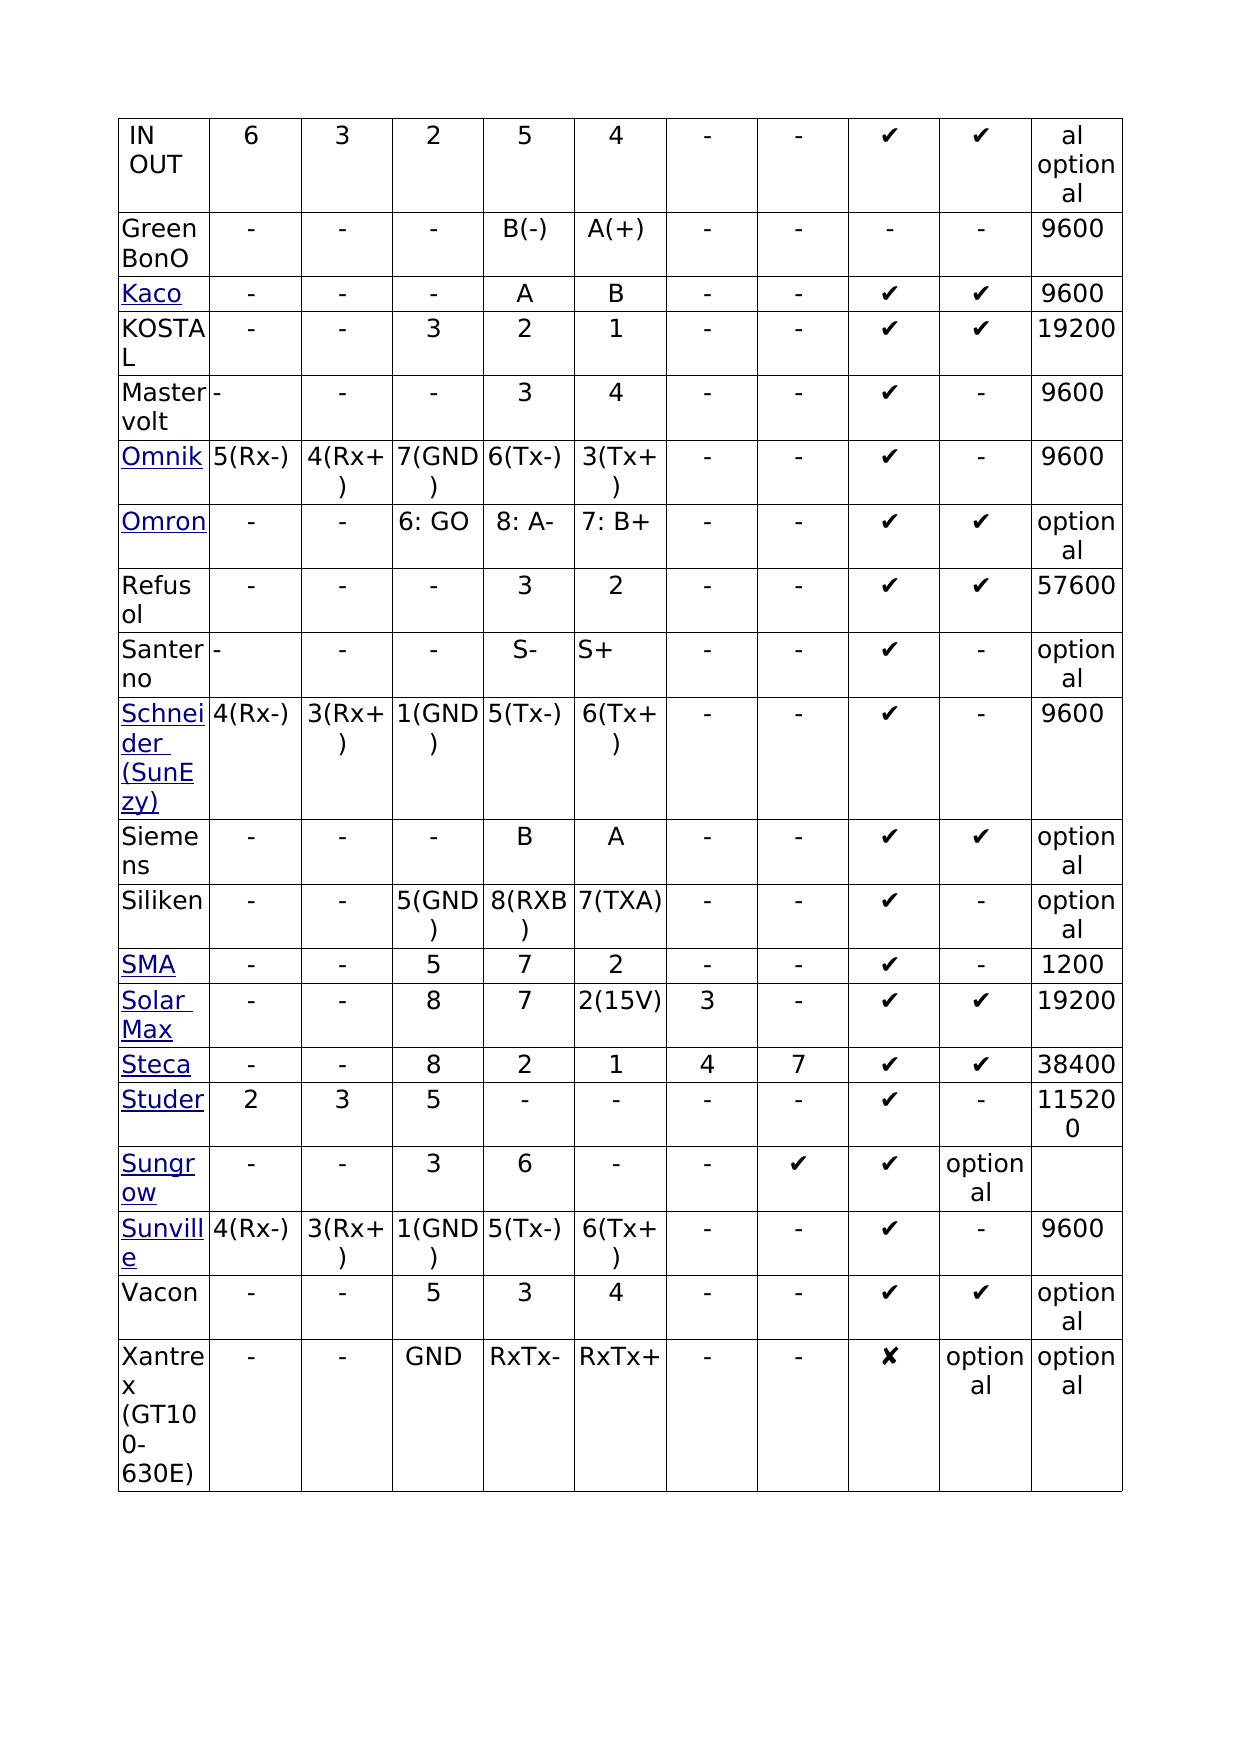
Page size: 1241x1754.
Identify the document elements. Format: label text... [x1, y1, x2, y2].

table_cell - [940, 949, 1031, 983]
table_cell 2 [575, 569, 666, 632]
table_cell A [575, 820, 666, 883]
table_cell 8(RXB) [484, 885, 574, 948]
table_cell - [667, 885, 757, 948]
table_cell - [302, 633, 392, 697]
table_cell 3 [302, 1083, 392, 1146]
table_cell 5(Tx-) [484, 1212, 574, 1275]
table_cell 6(Tx-) [484, 441, 574, 504]
table_cell 9600 [1032, 698, 1122, 819]
table_cell - [758, 984, 848, 1047]
table_cell B [484, 820, 574, 883]
table_cell - [667, 633, 757, 697]
table_cell - [210, 312, 301, 375]
table_cell optional [1032, 505, 1122, 568]
table_cell - [302, 505, 392, 568]
table_cell - [302, 949, 392, 983]
table_cell 5(Tx-) [484, 698, 574, 819]
table_cell 9600 [1032, 441, 1122, 504]
table_cell - [210, 1048, 301, 1082]
table_cell - [210, 213, 301, 276]
table_cell ✔ [849, 1276, 939, 1339]
table_cell - [758, 633, 848, 697]
table_cell - [667, 698, 757, 819]
table_cell 5(Rx-) [210, 441, 301, 504]
table_cell 5 [393, 1083, 483, 1146]
table_cell 3(Rx+) [302, 698, 392, 819]
table_cell ✔ [940, 312, 1031, 375]
table_cell ✔ [849, 698, 939, 819]
table_cell - [393, 277, 483, 311]
table_cell Steca [119, 1048, 209, 1082]
table_cell - [210, 984, 301, 1047]
table_cell - [940, 633, 1031, 697]
table_cell ✔ [849, 441, 939, 504]
table_cell - [758, 1212, 848, 1275]
table_cell 57600 [1032, 569, 1122, 632]
table_cell A(+) [575, 213, 666, 276]
table_cell 6 [484, 1147, 574, 1211]
table_cell - [940, 885, 1031, 948]
table_cell 6(Tx+) [575, 698, 666, 819]
table_cell 4(Rx-) [210, 1212, 301, 1275]
table_cell 1200 [1032, 949, 1122, 983]
table_cell optional [940, 1340, 1031, 1491]
table_cell ✔ [849, 820, 939, 883]
table_cell - [758, 569, 848, 632]
table_cell - - [667, 119, 757, 212]
table_cell Kaco [119, 277, 209, 311]
table_cell 1(GND) [393, 698, 483, 819]
table_cell - [667, 1340, 757, 1491]
table_cell 3(Rx+) [302, 1212, 392, 1275]
table_cell - [302, 1048, 392, 1082]
table_cell ✔ [849, 949, 939, 983]
table_cell optional [1032, 885, 1122, 948]
table_cell ✔ [849, 119, 939, 212]
table_cell 1(GND) [393, 1212, 483, 1275]
table_cell - [210, 505, 301, 568]
table_cell ✔ [849, 885, 939, 948]
table_cell Schneider (SunEzy) [119, 698, 209, 819]
table_cell - [302, 569, 392, 632]
table_cell 3 [484, 1276, 574, 1339]
table_cell 2(15V) [575, 984, 666, 1047]
table_cell - [302, 312, 392, 375]
table_cell 5(GND) [393, 885, 483, 948]
table_cell - [667, 213, 757, 276]
table_cell 9600 [1032, 213, 1122, 276]
table_cell ✔ [849, 277, 939, 311]
table_cell 3 [484, 376, 574, 439]
table_cell - [210, 376, 301, 439]
table_cell ✔ [849, 312, 939, 375]
table_cell - [575, 1147, 666, 1211]
table_cell - [940, 376, 1031, 439]
table_cell B(-) [484, 213, 574, 276]
table_cell A [484, 277, 574, 311]
table_cell - [667, 505, 757, 568]
table_cell optional [1032, 820, 1122, 883]
table_cell 7 [758, 1048, 848, 1082]
table_cell ✘ [849, 1340, 939, 1491]
table_cell - [302, 213, 392, 276]
table_cell - [393, 213, 483, 276]
table_cell - [667, 1147, 757, 1211]
table_cell 3 [484, 569, 574, 632]
table_cell 9600 [1032, 376, 1122, 439]
table_cell 4 [575, 119, 666, 212]
table_cell - [667, 441, 757, 504]
table_cell - [302, 277, 392, 311]
table_cell KOSTAL [119, 312, 209, 375]
table_cell - [302, 1276, 392, 1339]
table_cell 7(GND) [393, 441, 483, 504]
table_cell - [393, 569, 483, 632]
table_cell IN OUT [119, 119, 209, 212]
table_cell ✔ [849, 1147, 939, 1211]
table_cell Santerno [119, 633, 209, 697]
table_cell 1 [575, 312, 666, 375]
table_cell - [940, 698, 1031, 819]
table_cell ✔ [940, 984, 1031, 1047]
table_cell - [667, 569, 757, 632]
table_cell - [758, 441, 848, 504]
table_cell - [940, 1212, 1031, 1275]
table_cell 6 [210, 119, 301, 212]
table_cell - [667, 1212, 757, 1275]
table_cell 2 [575, 949, 666, 983]
table_cell Mastervolt [119, 376, 209, 439]
table_cell 8: A- [484, 505, 574, 568]
table_cell - [302, 984, 392, 1047]
table_cell - [940, 213, 1031, 276]
table_cell 38400 [1032, 1048, 1122, 1082]
table_cell optional [1032, 1340, 1122, 1491]
table_cell RxTx- [484, 1340, 574, 1491]
table_cell - [393, 820, 483, 883]
table_cell [1032, 1147, 1122, 1211]
table_cell - [302, 1340, 392, 1491]
table_cell Refusol [119, 569, 209, 632]
table_cell 5 [484, 119, 574, 212]
table_cell - [940, 441, 1031, 504]
table_cell - [210, 633, 301, 697]
table_cell - [667, 820, 757, 883]
table_cell - [849, 213, 939, 276]
table_cell 3(Tx+) [575, 441, 666, 504]
table_cell ✔ [940, 569, 1031, 632]
table_cell 3 [302, 119, 392, 212]
table_cell 19200 [1032, 312, 1122, 375]
table_cell - [210, 569, 301, 632]
table_cell - [302, 885, 392, 948]
table_cell Vacon [119, 1276, 209, 1339]
table_cell 3 [667, 984, 757, 1047]
table_cell ✔ [940, 1276, 1031, 1339]
table_cell 6(Tx+) [575, 1212, 666, 1275]
table_cell RxTx+ [575, 1340, 666, 1491]
table_cell 2 [484, 1048, 574, 1082]
table_cell - [758, 1340, 848, 1491]
table_cell 2 [484, 312, 574, 375]
table_cell 9600 [1032, 277, 1122, 311]
table_cell Sungrow [119, 1147, 209, 1211]
table_cell ✔ [849, 1083, 939, 1146]
table_cell 7 [484, 984, 574, 1047]
table_cell 5 [393, 949, 483, 983]
table_cell Omnik [119, 441, 209, 504]
table_cell 7 [484, 949, 574, 983]
table_cell Xantrex (GT100-630E) [119, 1340, 209, 1491]
table_cell ✔ [940, 505, 1031, 568]
table_cell Solar Max [119, 984, 209, 1047]
table_cell 3 [393, 312, 483, 375]
table_cell 4 [667, 1048, 757, 1082]
table_cell 2 [393, 119, 483, 212]
table_cell 8 [393, 1048, 483, 1082]
table_cell 7(TXA) [575, 885, 666, 948]
table_cell ✔ [940, 277, 1031, 311]
table_cell 2 [210, 1083, 301, 1146]
table_cell - [758, 1276, 848, 1339]
table_cell Sunville [119, 1212, 209, 1275]
table_cell B [575, 277, 666, 311]
table_cell 115200 [1032, 1083, 1122, 1146]
table_cell - [210, 1340, 301, 1491]
table_cell - [667, 376, 757, 439]
table_cell Omron [119, 505, 209, 568]
table_cell - - [758, 119, 848, 212]
table_cell - [758, 1083, 848, 1146]
table_cell - [940, 1083, 1031, 1146]
table_cell Siliken [119, 885, 209, 948]
table_cell - [210, 949, 301, 983]
table_cell 4(Rx-) [210, 698, 301, 819]
table_cell 9600 [1032, 1212, 1122, 1275]
table_cell S+ [575, 633, 666, 697]
table_cell 4 [575, 376, 666, 439]
table_cell - [210, 1147, 301, 1211]
table_cell optional [940, 1147, 1031, 1211]
table_cell - [758, 376, 848, 439]
table_cell GreenBonO [119, 213, 209, 276]
table_cell - [575, 1083, 666, 1146]
table_cell - [210, 277, 301, 311]
table_cell SMA [119, 949, 209, 983]
table_cell ✔ [758, 1147, 848, 1211]
table_cell al optional [1032, 119, 1122, 212]
table_cell - [667, 949, 757, 983]
table_cell 4 [575, 1276, 666, 1339]
table_cell - [302, 376, 392, 439]
table_cell GND [393, 1340, 483, 1491]
table_cell - [667, 1083, 757, 1146]
table_cell 6: GO [393, 505, 483, 568]
table_cell ✔ [849, 984, 939, 1047]
table_cell - [758, 820, 848, 883]
table_cell S- [484, 633, 574, 697]
table_cell - [393, 633, 483, 697]
table_cell - [302, 820, 392, 883]
table_cell Studer [119, 1083, 209, 1146]
table_cell ✔ [849, 569, 939, 632]
table_cell - [302, 1147, 392, 1211]
table_cell 19200 [1032, 984, 1122, 1047]
table_cell - [667, 277, 757, 311]
table_cell - [758, 312, 848, 375]
table_cell - [758, 213, 848, 276]
table_cell - [758, 885, 848, 948]
table_cell ✔ [849, 1048, 939, 1082]
table_cell - [758, 277, 848, 311]
table_cell ✔ [849, 505, 939, 568]
table_cell - [758, 698, 848, 819]
table_cell 5 [393, 1276, 483, 1339]
table_cell - [758, 949, 848, 983]
table_cell - [667, 312, 757, 375]
table_cell - [210, 1276, 301, 1339]
table_cell - [210, 820, 301, 883]
table_cell 7: B+ [575, 505, 666, 568]
table_cell Siemens [119, 820, 209, 883]
table_cell - [210, 885, 301, 948]
table_cell 3 [393, 1147, 483, 1211]
table_cell - [393, 376, 483, 439]
table_cell ✔ [940, 820, 1031, 883]
table_cell 4(Rx+) [302, 441, 392, 504]
table_cell - [667, 1276, 757, 1339]
table_cell ✔ [849, 633, 939, 697]
table_cell optional [1032, 1276, 1122, 1339]
table_cell 8 [393, 984, 483, 1047]
table_cell - [484, 1083, 574, 1146]
table_cell 1 [575, 1048, 666, 1082]
table_cell optional [1032, 633, 1122, 697]
table_cell - [758, 505, 848, 568]
table_cell ✔ [849, 376, 939, 439]
table_cell ✔ [940, 119, 1031, 212]
table_cell ✔ [940, 1048, 1031, 1082]
table_cell ✔ [849, 1212, 939, 1275]
